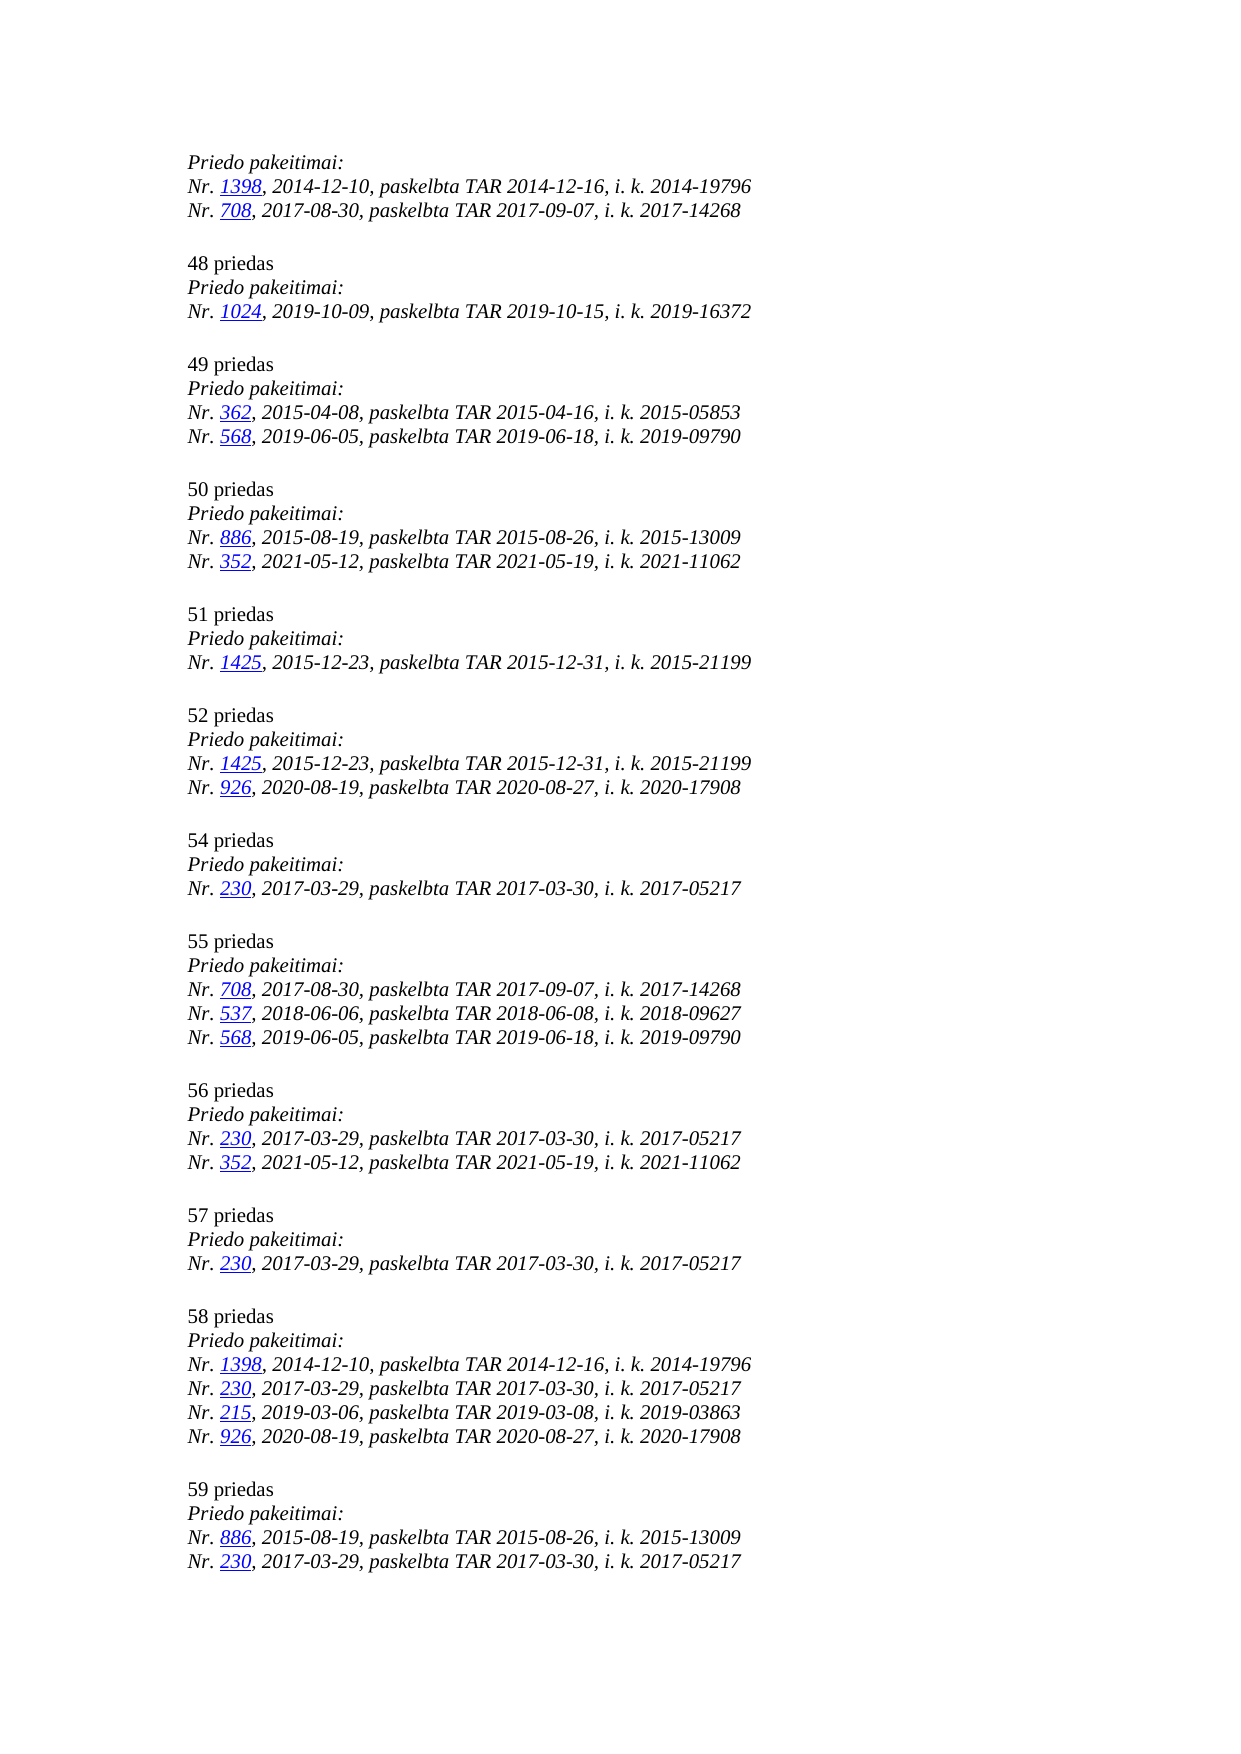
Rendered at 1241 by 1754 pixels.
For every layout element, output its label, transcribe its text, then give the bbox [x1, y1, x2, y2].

text 55 priedas [187, 929, 1053, 953]
text Nr. 230, 2017-03-29, paskelbta TAR 2017-03-30, i. k. 2017-05217 [187, 876, 1053, 900]
text 51 priedas [187, 602, 1053, 626]
text Priedo pakeitimai: [187, 275, 1053, 299]
text 56 priedas [187, 1078, 1053, 1102]
text Priedo pakeitimai: [187, 150, 1053, 174]
text Nr. 352, 2021-05-12, paskelbta TAR 2021-05-19, i. k. 2021-11062 [187, 1150, 1053, 1174]
text Nr. 708, 2017-08-30, paskelbta TAR 2017-09-07, i. k. 2017-14268 [187, 977, 1053, 1001]
text Priedo pakeitimai: [187, 626, 1053, 650]
text Nr. 708, 2017-08-30, paskelbta TAR 2017-09-07, i. k. 2017-14268 [187, 198, 1053, 222]
text 59 priedas [187, 1477, 1053, 1501]
text 54 priedas [187, 828, 1053, 852]
text Nr. 230, 2017-03-29, paskelbta TAR 2017-03-30, i. k. 2017-05217 [187, 1251, 1053, 1275]
text Nr. 1425, 2015-12-23, paskelbta TAR 2015-12-31, i. k. 2015-21199 [187, 751, 1053, 775]
text Nr. 362, 2015-04-08, paskelbta TAR 2015-04-16, i. k. 2015-05853 [187, 400, 1053, 424]
text Nr. 568, 2019-06-05, paskelbta TAR 2019-06-18, i. k. 2019-09790 [187, 1025, 1053, 1049]
text Nr. 568, 2019-06-05, paskelbta TAR 2019-06-18, i. k. 2019-09790 [187, 424, 1053, 448]
text Priedo pakeitimai: [187, 1328, 1053, 1352]
text Priedo pakeitimai: [187, 852, 1053, 876]
text Nr. 1024, 2019-10-09, paskelbta TAR 2019-10-15, i. k. 2019-16372 [187, 299, 1053, 323]
text Nr. 886, 2015-08-19, paskelbta TAR 2015-08-26, i. k. 2015-13009 [187, 525, 1053, 549]
text Nr. 1398, 2014-12-10, paskelbta TAR 2014-12-16, i. k. 2014-19796 [187, 174, 1053, 198]
text Priedo pakeitimai: [187, 1501, 1053, 1525]
text Nr. 230, 2017-03-29, paskelbta TAR 2017-03-30, i. k. 2017-05217 [187, 1376, 1053, 1400]
text Priedo pakeitimai: [187, 376, 1053, 400]
text 58 priedas [187, 1304, 1053, 1328]
text Priedo pakeitimai: [187, 1102, 1053, 1126]
text 48 priedas [187, 251, 1053, 275]
text Nr. 230, 2017-03-29, paskelbta TAR 2017-03-30, i. k. 2017-05217 [187, 1549, 1053, 1573]
text Nr. 215, 2019-03-06, paskelbta TAR 2019-03-08, i. k. 2019-03863 [187, 1400, 1053, 1424]
text Nr. 230, 2017-03-29, paskelbta TAR 2017-03-30, i. k. 2017-05217 [187, 1126, 1053, 1150]
text Nr. 1425, 2015-12-23, paskelbta TAR 2015-12-31, i. k. 2015-21199 [187, 650, 1053, 674]
text Priedo pakeitimai: [187, 1227, 1053, 1251]
text 52 priedas [187, 703, 1053, 727]
text Nr. 537, 2018-06-06, paskelbta TAR 2018-06-08, i. k. 2018-09627 [187, 1001, 1053, 1025]
text Priedo pakeitimai: [187, 727, 1053, 751]
text Nr. 1398, 2014-12-10, paskelbta TAR 2014-12-16, i. k. 2014-19796 [187, 1352, 1053, 1376]
text Priedo pakeitimai: [187, 501, 1053, 525]
text 49 priedas [187, 352, 1053, 376]
text Nr. 926, 2020-08-19, paskelbta TAR 2020-08-27, i. k. 2020-17908 [187, 775, 1053, 799]
text Priedo pakeitimai: [187, 953, 1053, 977]
text 57 priedas [187, 1203, 1053, 1227]
text Nr. 352, 2021-05-12, paskelbta TAR 2021-05-19, i. k. 2021-11062 [187, 549, 1053, 573]
text 50 priedas [187, 477, 1053, 501]
text Nr. 886, 2015-08-19, paskelbta TAR 2015-08-26, i. k. 2015-13009 [187, 1525, 1053, 1549]
text Nr. 926, 2020-08-19, paskelbta TAR 2020-08-27, i. k. 2020-17908 [187, 1424, 1053, 1448]
